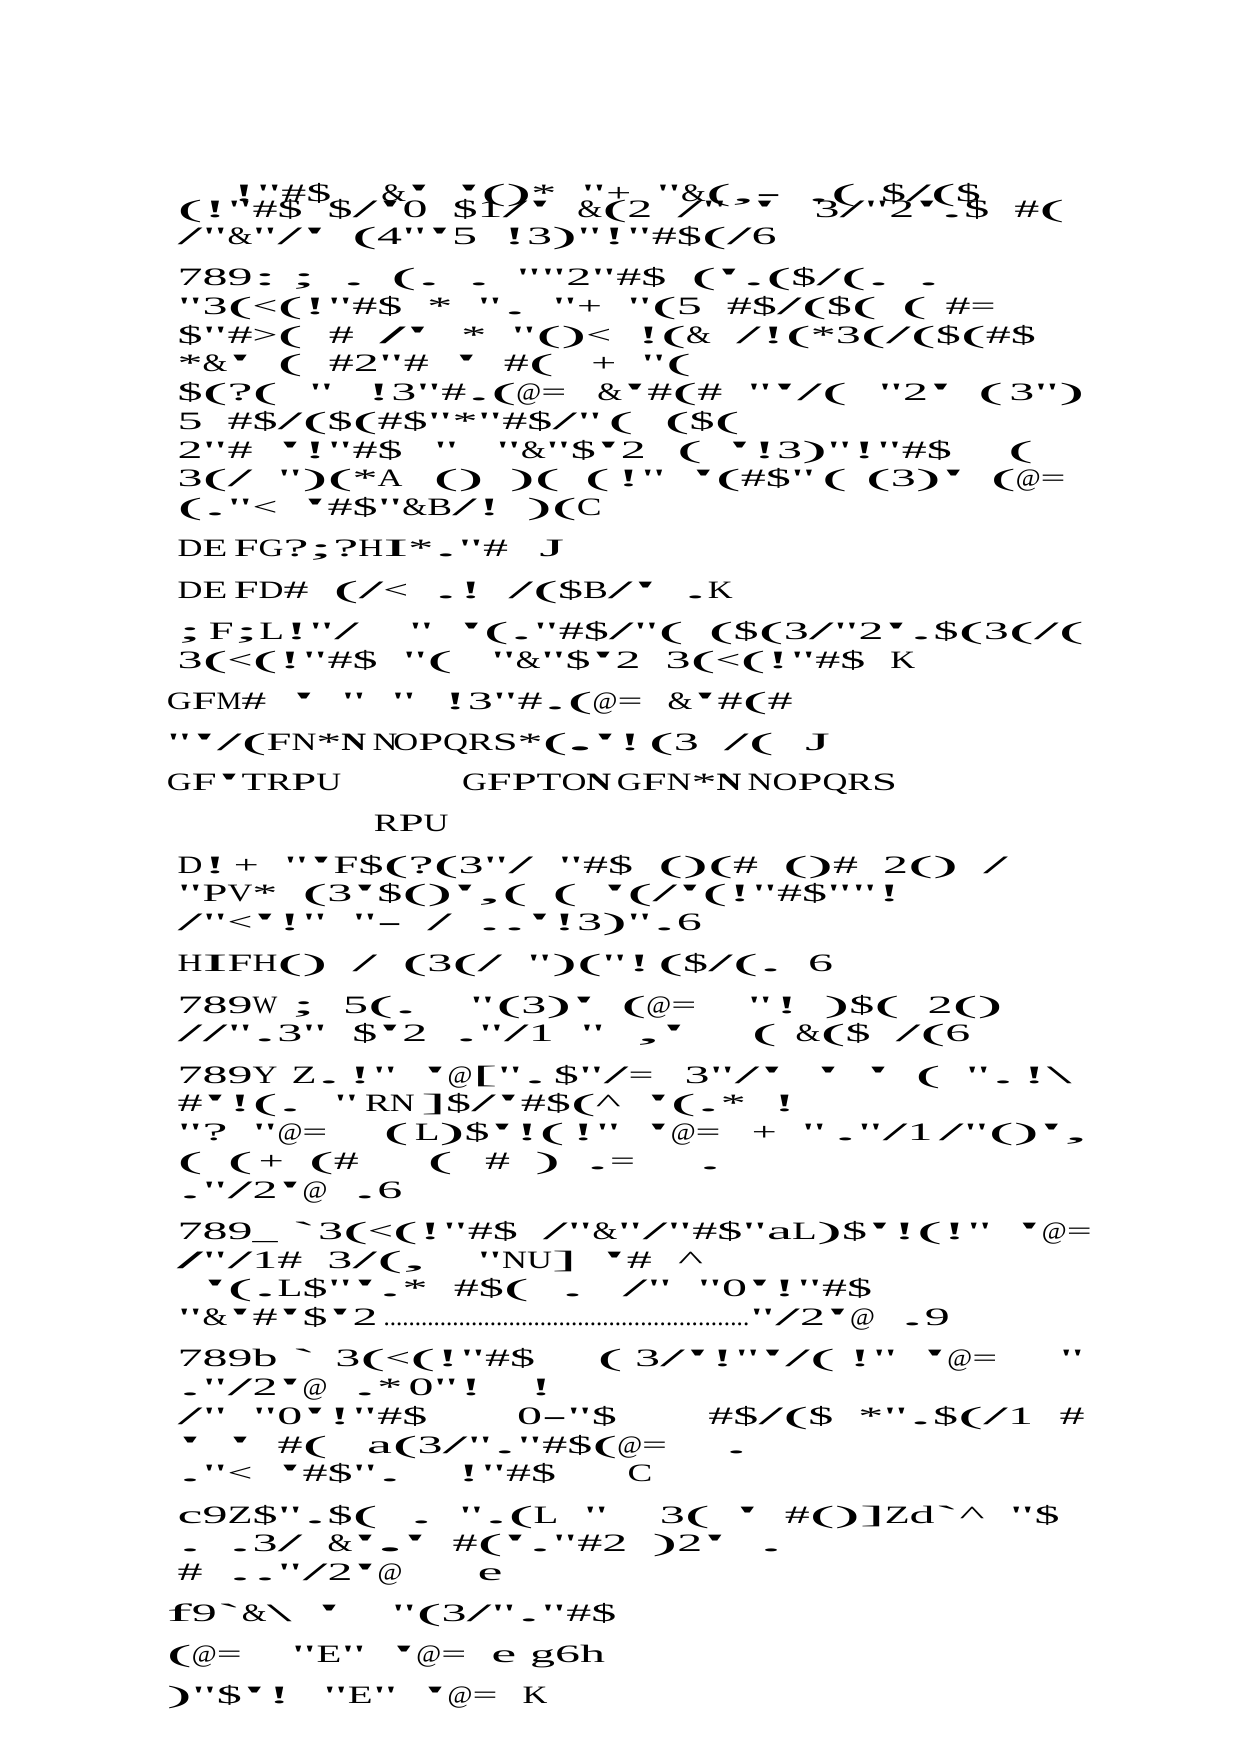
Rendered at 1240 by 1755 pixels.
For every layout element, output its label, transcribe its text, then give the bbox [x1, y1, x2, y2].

text # .."/2'@ e [177, 1557, 1094, 1586]
text $(?( " !3"#.(@= &'#(# "'/( "2' ( 3") 5 #$/($(#$"*"#$/" ( ($( [177, 377, 1094, 435]
text ; F;L!"/ " '(."#$/"( ($(3/"2'.$(3(/( 3(<(!"#$ "( "&"$'2 3(<(!"#$ K [177, 616, 1094, 673]
text !"#$ &' '()* "+ "&(,- .( $/($(!"#$ $/'0 $1/' &(2 /" ' 3/"2'.$ #( [177, 189, 1094, 221]
text 789Y Z. !" '@[". $"/= 3"/' ' ' ( ". !\#'!(. " RN ]$/'#$(^ '(.* ! [177, 1060, 1094, 1117]
text RPU [374, 808, 1094, 837]
text 789: ; . (. . ""2"#$ ('.($/(. . "3(<(!"#$ * ". "+ "(5 #$/($( ( #= $"#>( # /' * "()< !(& /!(*3(/($(#$ *&' ( #2"# ' #( + "( [177, 262, 1094, 377]
text ."< '#$". !"#$ C [177, 1458, 1094, 1487]
text ."/2'@ .6 [177, 1175, 1094, 1203]
text /"&"/' (4"'5 !3)"!"#$(/6 [177, 221, 1094, 250]
text HIFH() / (3(/ ")("! ($/(. 6 [177, 948, 1094, 977]
text DE FD# (/< .! /($B/' .K [177, 575, 1094, 603]
text D! + "'F$(?(3"/ "#$ ()(# ()# 2() / "PV* (3'$()',( ( '(/'(!"#$""! [177, 850, 1094, 907]
text 789_ `3(<(!"#$ /"&"/"#$"aL)$'!(!" '@= /"/1# 3/(, "NU] '# ^ [177, 1216, 1094, 1273]
text 789b ` 3(<(!"#$ ( 3/'!"'/( !" '@= " ."/2'@ .* 0"! ! [177, 1343, 1094, 1401]
text 2"# '!"#$ " "&"$'2 ( '!3)"!"#$ ( 3(/ ")(*A () )( ( !" '(#$" ( (3)' (@= (."< '#$"&B/! )(C [177, 435, 1094, 521]
text DE FG?;?HI*."# J [177, 533, 1094, 562]
text GFM# ' " " !3"#.(@= &'#(# "'/(FN*N NOPQRS*(.'! (3 /( J GF'TRPU GFPTON GFN*N NOPQRS [167, 686, 956, 796]
text '(.L$"'.* #$( . /" "0'!"#$ "&'#'$'2 "/2'@ .9 [177, 1273, 1094, 1331]
text f9`&\ ' "(3/"."#$(@= "E" '@= e g6h )"$'! "E" '@= K [167, 1598, 627, 1709]
text "? "@= ( L)$'!( !" '@= + " ."/1 /"()',( ( + (# ( # ) .= . [177, 1117, 1094, 1175]
text c9Z$".$( . ".(L " 3( ' #()]Zd`^ "$ . .3/ &'.' #('."#2 )2' . [177, 1500, 1094, 1557]
text /" "0'!"#$ 0-"$ #$/($ *".$(/1 # ' ' #( a(3/"."#$(@= . [177, 1401, 1094, 1458]
text /"<'!" "- / ..'!3)".6 [177, 907, 1094, 936]
text 789W ; 5(. "(3)' (@= "! )$( 2() //".3" $'2 ."/1 " ,' ( &($ /(6 [177, 990, 1094, 1047]
